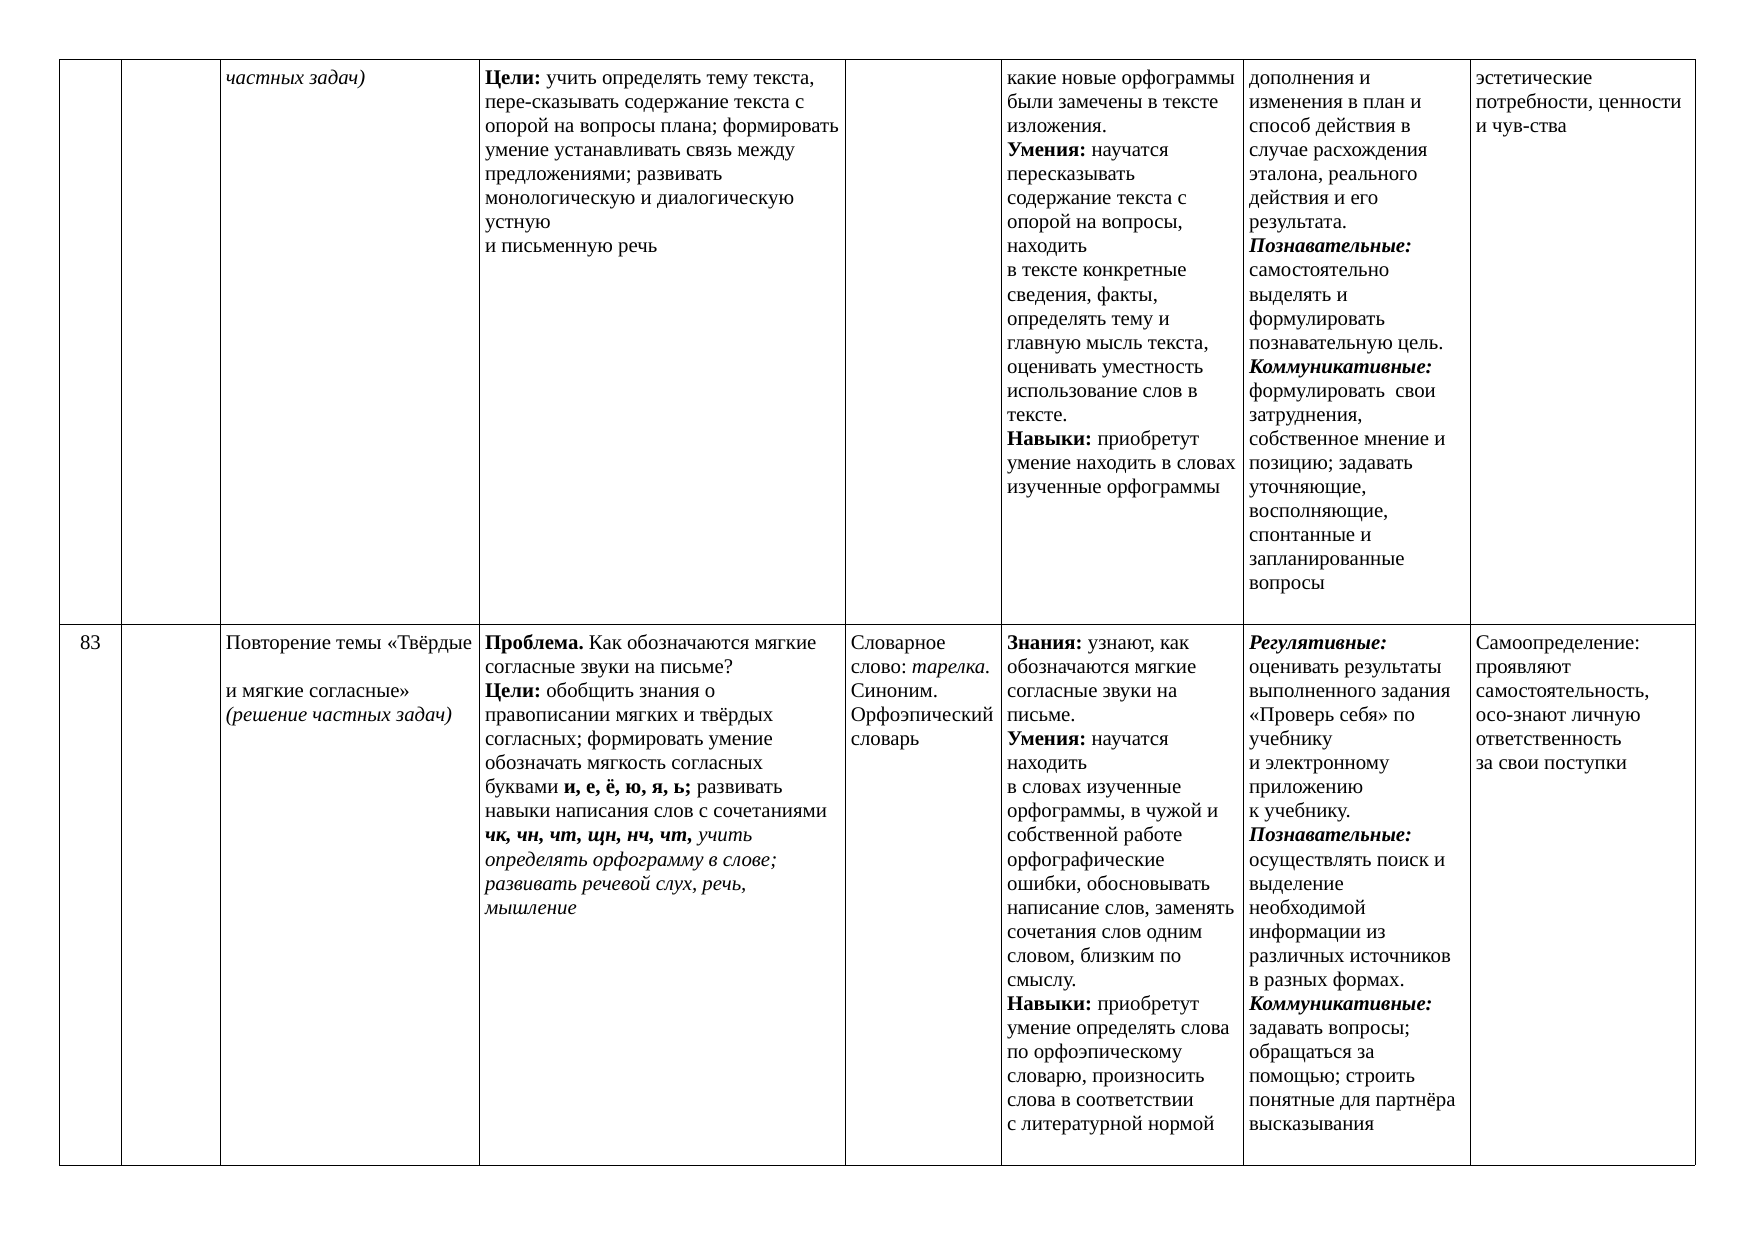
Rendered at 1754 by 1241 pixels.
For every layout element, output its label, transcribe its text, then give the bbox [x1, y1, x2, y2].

table_cell Проблема. Как обозначаются мягкие согласные звуки на письме? Цели: обобщить знания о правописании мягких и твёрдых согласных; формировать умение обозначать мягкость согласных буквами и, е, ё, ю, я, ь; развивать навыки написания слов с сочетаниями чк, чн, чт, щн, нч, чт, учить определять орфограмму в слове; развивать речевой слух, речь, мышление [480, 625, 845, 1165]
table_cell частных задач) [221, 60, 479, 624]
table_cell [60, 60, 121, 624]
table_cell [122, 625, 220, 1165]
table_cell Цели: учить определять тему текста, пере-сказывать содержание текста с опорой на вопросы плана; формировать умение устанавливать связь между предложениями; развивать монологическую и диалогическую устную и письменную речь [480, 60, 845, 624]
table_cell дополнения и изменения в план и способ действия в случае расхождения эталона, реального действия и его результата. Познавательные: самостоятельно выделять и формулировать познавательную цель. Коммуникативные: формулировать свои затруднения, собственное мнение и позицию; задавать уточняющие, восполняющие, спонтанные и запланированные вопросы [1244, 60, 1470, 624]
table_cell Знания: узнают, как обозначаются мягкие согласные звуки на письме. Умения: научатся находить в словах изученные орфограммы, в чужой и собственной работе орфографические ошибки, обосновывать написание слов, заменять сочетания слов одним словом, близким по смыслу. Навыки: приобретут умение определять слова по орфоэпическому словарю, произносить слова в соответствии с литературной нормой [1002, 625, 1243, 1165]
table_cell Словарное слово: тарелка. Синоним. Орфоэпический словарь [846, 625, 1001, 1165]
table_cell Самоопределение: проявляют самостоятельность, осо-знают личную ответственность за свои поступки [1471, 625, 1695, 1165]
table_cell какие новые орфограммы были замечены в тексте изложения. Умения: научатся пересказывать содержание текста с опорой на вопросы, находить в тексте конкретные сведения, факты, определять тему и главную мысль текста, оценивать уместность использование слов в тексте. Навыки: приобретут умение находить в словах изученные орфограммы [1002, 60, 1243, 624]
table_cell эстетические потребности, ценности и чув-ства [1471, 60, 1695, 624]
table_cell Повторение темы «Твёрдые и мягкие согласные» (решение частных задач) [221, 625, 479, 1165]
table_cell [122, 60, 220, 624]
table_cell Регулятивные: оценивать результаты выполненного задания «Проверь себя» по учебнику и электронному приложению к учебнику. Познавательные: осуществлять поиск и выделение необходимой информации из различных источников в разных формах. Коммуникативные: задавать вопросы; обращаться за помощью; строить понятные для партнёра высказывания [1244, 625, 1470, 1165]
table_cell 83 [60, 625, 121, 1165]
table_cell [846, 60, 1001, 624]
